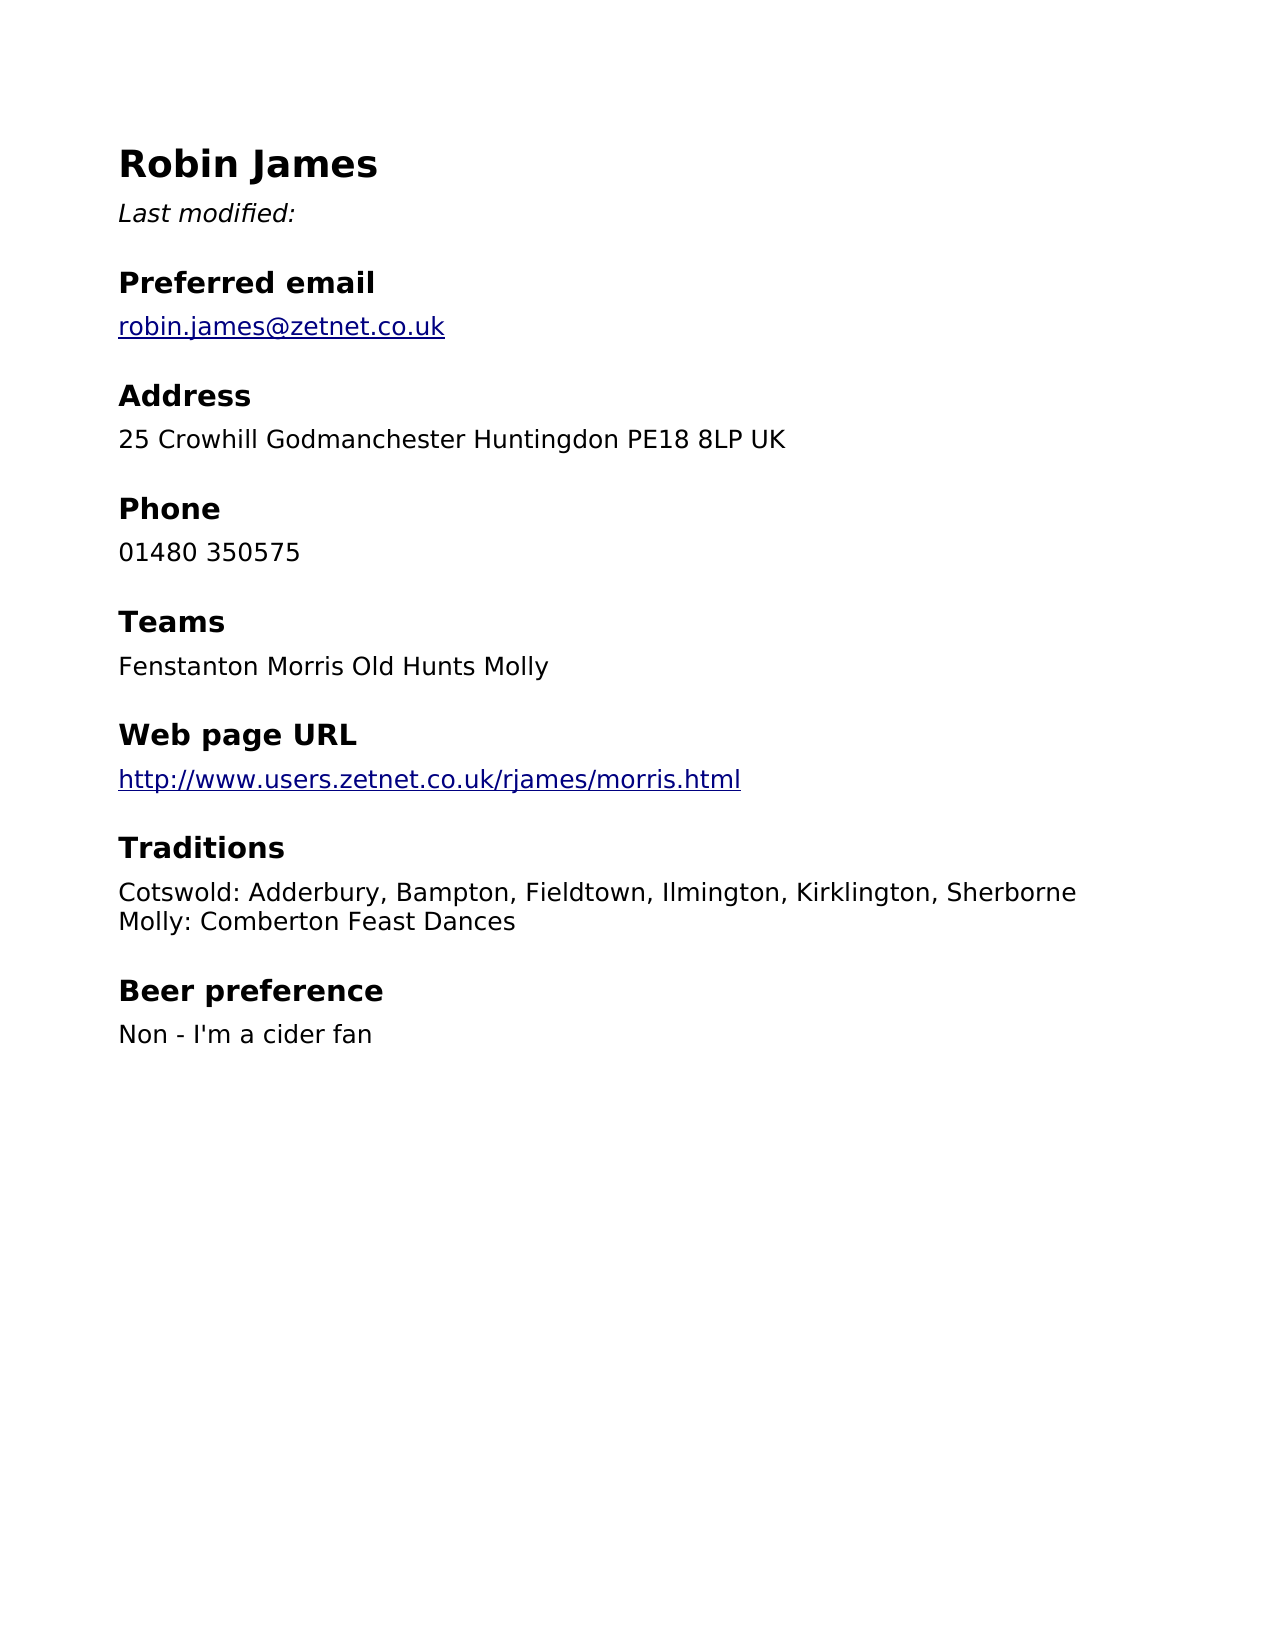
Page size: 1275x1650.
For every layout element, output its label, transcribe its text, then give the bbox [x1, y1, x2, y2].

text robin.james@zetnet.co.uk [118, 312, 1157, 342]
subtitle Beer preference [118, 974, 1157, 1008]
subtitle Phone [118, 492, 1157, 526]
subtitle Web page URL [118, 718, 1157, 752]
text Cotswold: Adderbury, Bampton, Fieldtown, Ilmington, Kirklington, Sherborne Molly: Comberton Feast Dances [118, 878, 1157, 936]
subtitle Teams [118, 605, 1157, 639]
text 25 Crowhill Godmanchester Huntingdon PE18 8LP UK [118, 426, 1157, 455]
text Last modified: [118, 199, 1157, 228]
text http://www.users.zetnet.co.uk/rjames/morris.html [118, 765, 1157, 794]
subtitle Address [118, 379, 1157, 413]
subtitle Robin James [118, 143, 1157, 187]
text Non - I'm a cider fan [118, 1020, 1157, 1049]
text 01480 350575 [118, 539, 1157, 568]
subtitle Traditions [118, 832, 1157, 866]
subtitle Preferred email [118, 266, 1157, 300]
text Fenstanton Morris Old Hunts Molly [118, 652, 1157, 681]
